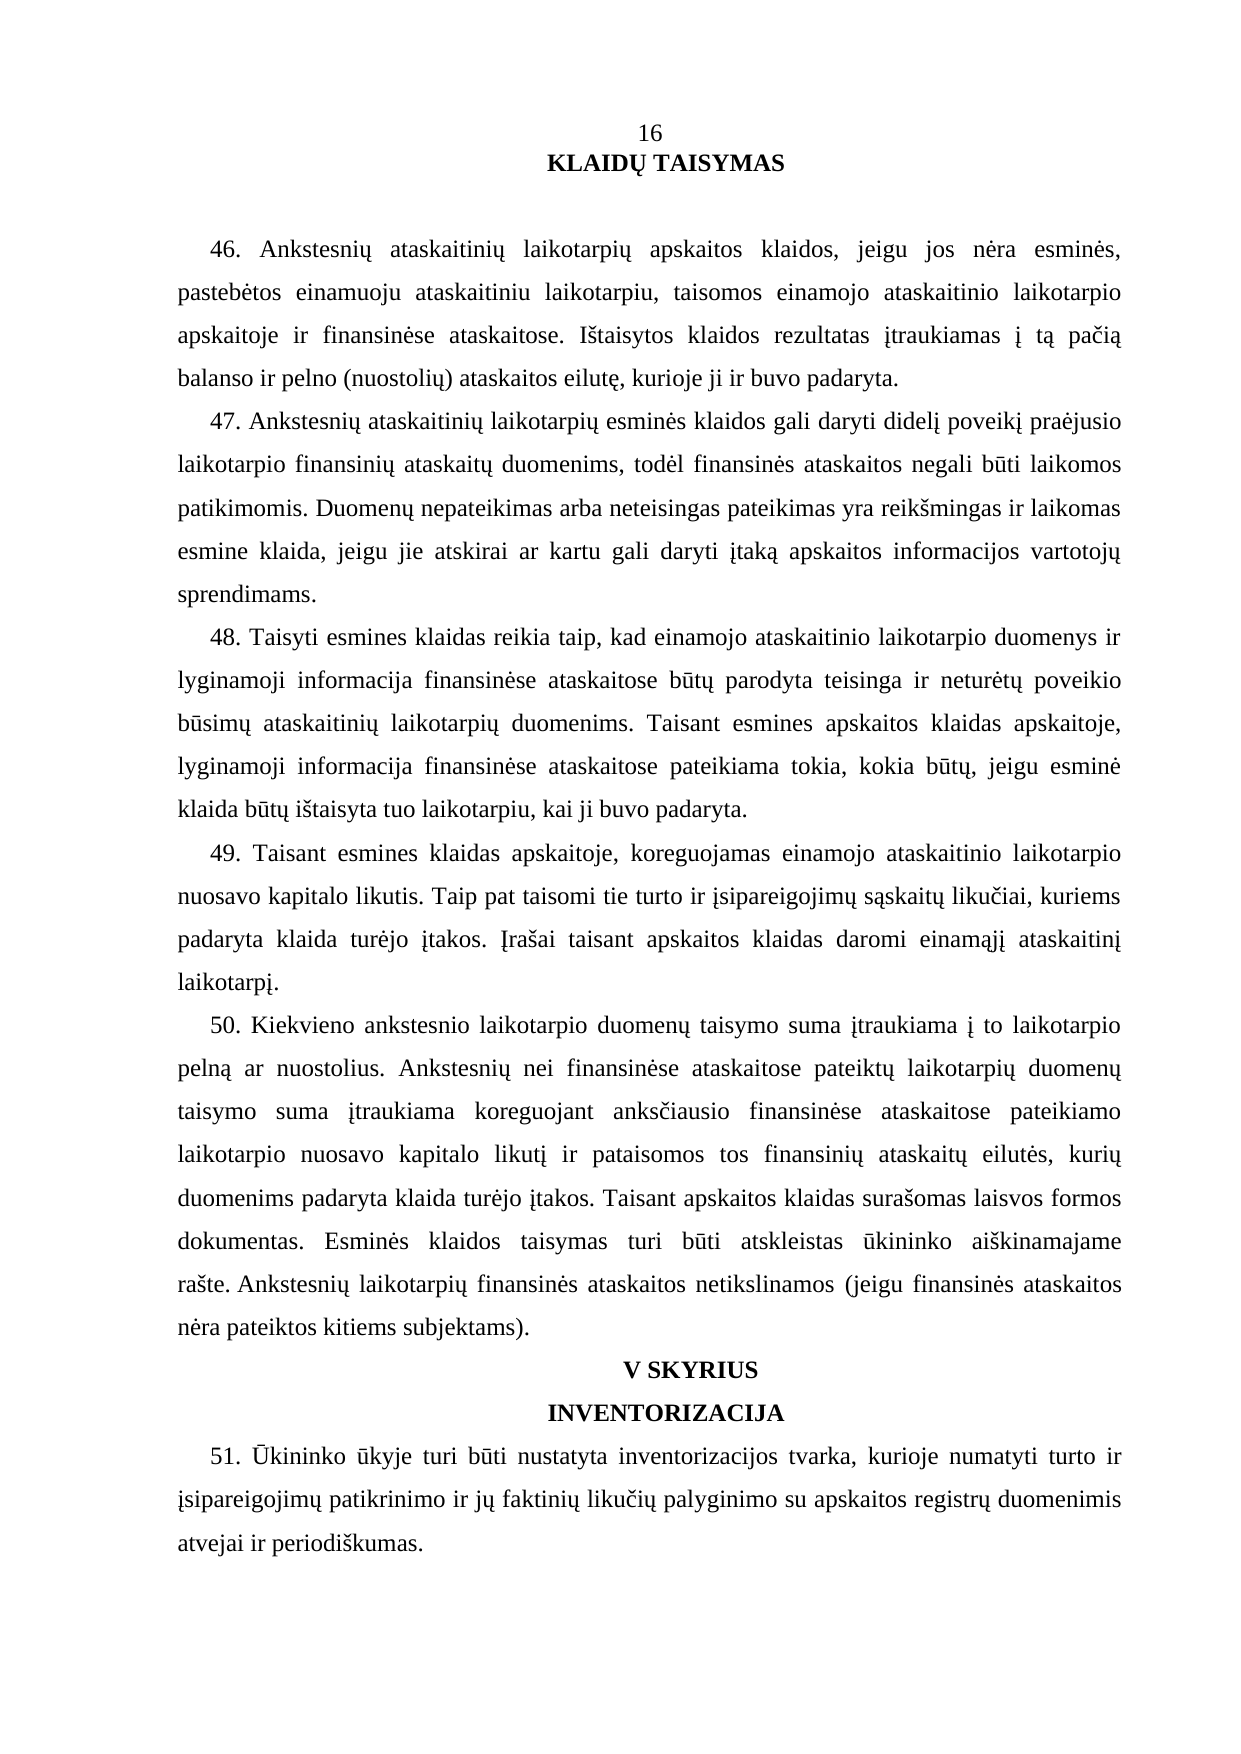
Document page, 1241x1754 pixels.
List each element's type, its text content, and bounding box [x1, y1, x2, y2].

text 51. Ūkininko ūkyje turi būti nustatyta inventorizacijos tvarka, kurioje numatyti turto ir įsipareigojimų patikrinimo ir jų faktinių likučių palyginimo su apskaitos registrų duomenimis atvejai ir periodiškumas. [177, 1441, 1122, 1556]
text 47. Ankstesnių ataskaitinių laikotarpių esminės klaidos gali daryti didelį poveikį praėjusio laikotarpio finansinių ataskaitų duomenims, todėl finansinės ataskaitos negali būti laikomos patikimomis. Duomenų nepateikimas arba neteisingas pateikimas yra reikšmingas ir laikomas esmine klaida, jeigu jie atskirai ar kartu gali daryti įtaką apskaitos informacijos vartotojų sprendimams. [177, 406, 1122, 608]
text 49. Taisant esmines klaidas apskaitoje, koreguojamas einamojo ataskaitinio laikotarpio nuosavo kapitalo likutis. Taip pat taisomi tie turto ir įsipareigojimų sąskaitų likučiai, kuriems padaryta klaida turėjo įtakos. Įrašai taisant apskaitos klaidas daromi einamąjį ataskaitinį laikotarpį. [177, 838, 1122, 996]
text 50. Kiekvieno ankstesnio laikotarpio duomenų taisymo suma įtraukiama į to laikotarpio pelną ar nuostolius. Ankstesnių nei finansinėse ataskaitose pateiktų laikotarpių duomenų taisymo suma įtraukiama koreguojant anksčiausio finansinėse ataskaitose pateikiamo laikotarpio nuosavo kapitalo likutį ir pataisomos tos finansinių ataskaitų eilutės, kurių duomenims padaryta klaida turėjo įtakos. Taisant apskaitos klaidas surašomas laisvos formos dokumentas. Esminės klaidos taisymas turi būti atskleistas ūkininko aiškinamajame rašte. Ankstesnių laikotarpių finansinės ataskaitos netikslinamos (jeigu finansinės ataskaitos nėra pateiktos kitiems subjektams). [177, 1010, 1122, 1341]
text KLAIDŲ TAISYMAS [177, 148, 1122, 176]
text INVENTORIZACIJA [210, 1398, 1122, 1427]
text 46. Ankstesnių ataskaitinių laikotarpių apskaitos klaidos, jeigu jos nėra esminės, pastebėtos einamuoju ataskaitiniu laikotarpiu, taisomos einamojo ataskaitinio laikotarpio apskaitoje ir finansinėse ataskaitose. Ištaisytos klaidos rezultatas įtraukiamas į tą pačią balanso ir pelno (nuostolių) ataskaitos eilutę, kurioje ji ir buvo padaryta. [177, 234, 1122, 392]
text 48. Taisyti esmines klaidas reikia taip, kad einamojo ataskaitinio laikotarpio duomenys ir lyginamoji informacija finansinėse ataskaitose būtų parodyta teisinga ir neturėtų poveikio būsimų ataskaitinių laikotarpių duomenims. Taisant esmines apskaitos klaidas apskaitoje, lyginamoji informacija finansinėse ataskaitose pateikiama tokia, kokia būtų, jeigu esminė klaida būtų ištaisyta tuo laikotarpiu, kai ji buvo padaryta. [177, 622, 1122, 823]
text V SKYRIUS [259, 1355, 1122, 1384]
